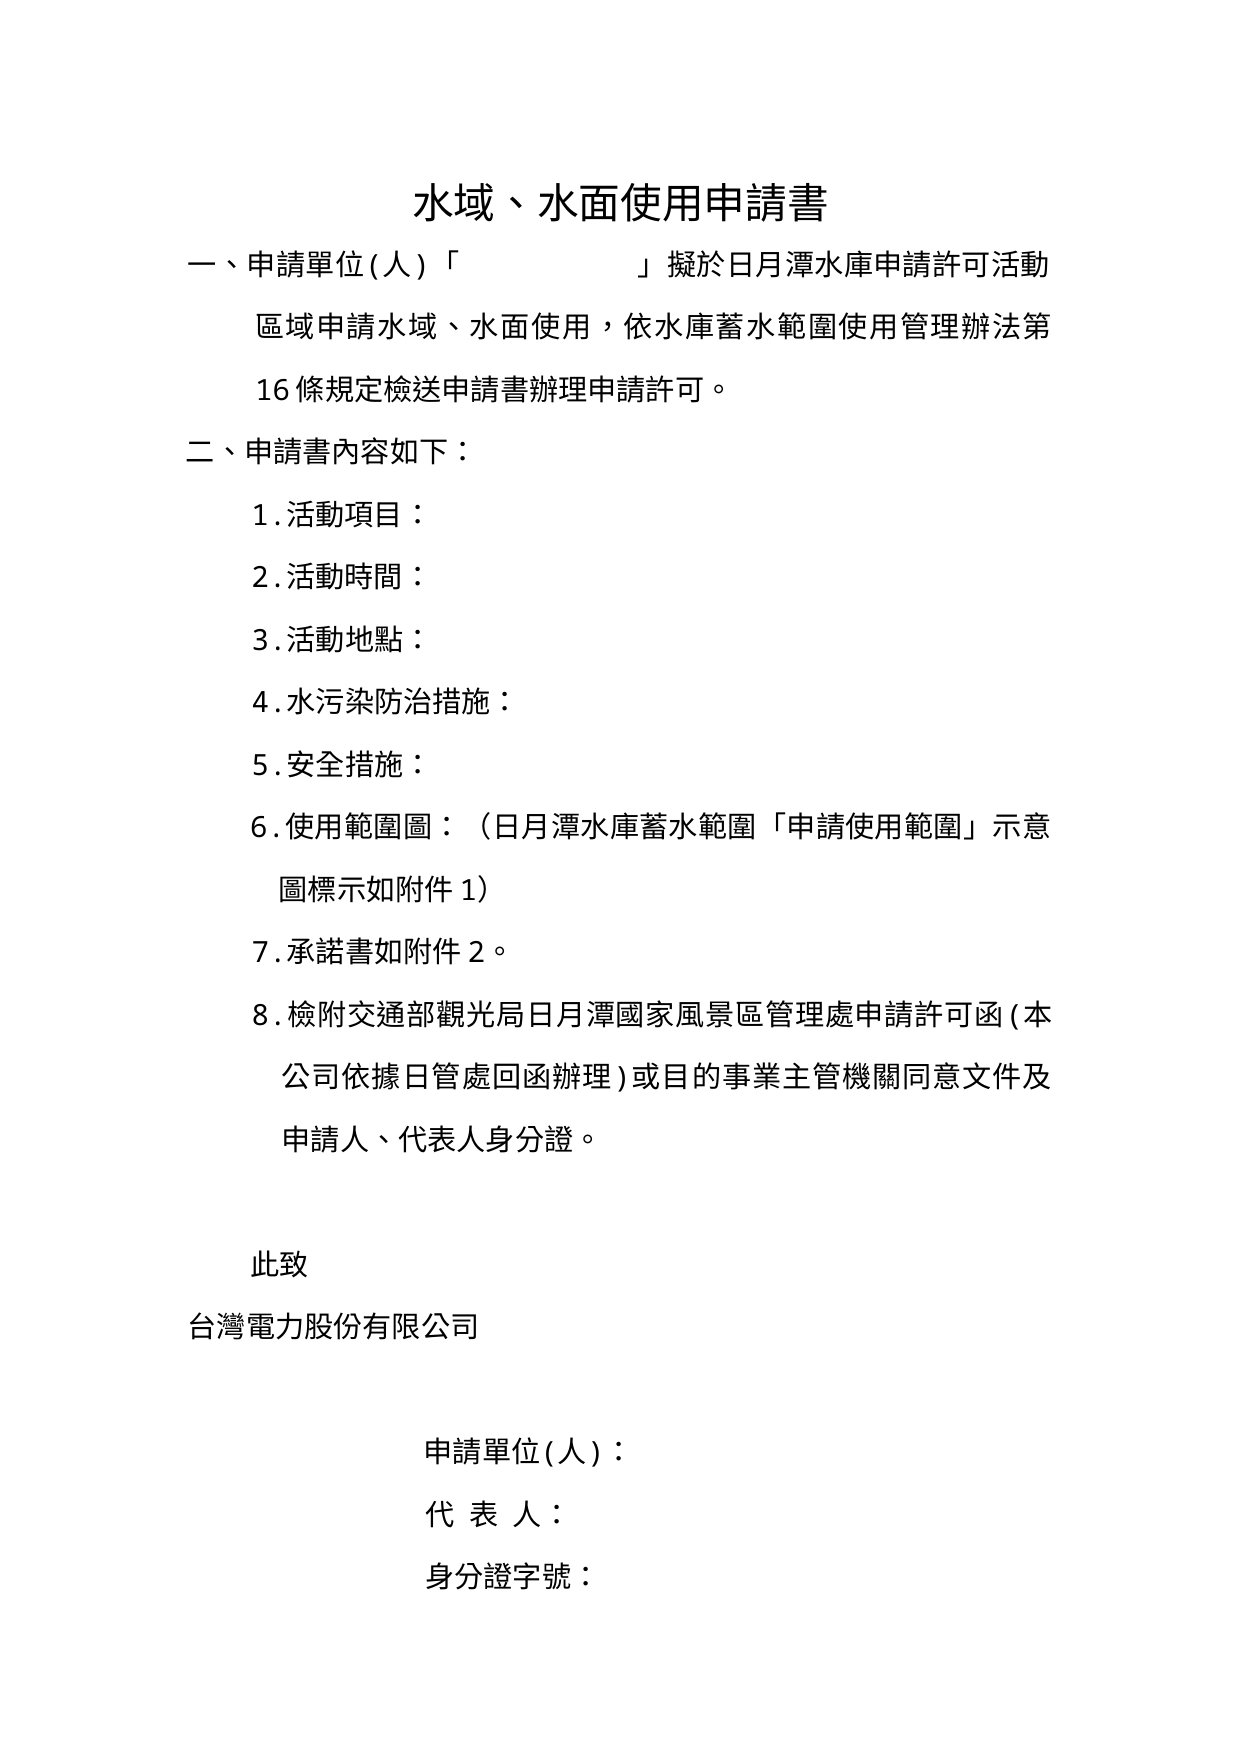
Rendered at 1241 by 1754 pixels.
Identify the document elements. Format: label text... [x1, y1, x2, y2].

text 4.水污染防治措施： [251, 658, 1053, 721]
text 6.使用範圍圖：（日月潭水庫蓄水範圍「申請使用範圍」示意圖標示如附件1） [250, 783, 1053, 908]
text 代 表 人： [187, 1471, 1053, 1533]
text 一、申請單位(人)「 」擬於日月潭水庫申請許可活動區域申請水域、水面使用，依水庫蓄水範圍使用管理辦法第16條規定檢送申請書辦理申請許可。 [188, 221, 1053, 408]
text 身分證字號： [187, 1533, 1053, 1596]
text 水域、水面使用申請書 [187, 158, 1053, 221]
text 8.檢附交通部觀光局日月潭國家風景區管理處申請許可函(本公司依據日管處回函辦理)或目的事業主管機關同意文件及申請人、代表人身分證。 [251, 971, 1053, 1158]
text 此致 [187, 1221, 1053, 1283]
text 台灣電力股份有限公司 [187, 1283, 1053, 1346]
text 二、申請書內容如下： [183, 408, 1053, 471]
text 1.活動項目： [250, 471, 1053, 533]
text 7.承諾書如附件2。 [251, 908, 1053, 971]
text 3.活動地點： [251, 596, 1053, 658]
text 申請單位(人)： [187, 1408, 1053, 1471]
text 2.活動時間： [250, 533, 1053, 596]
text 5.安全措施： [251, 721, 1053, 783]
